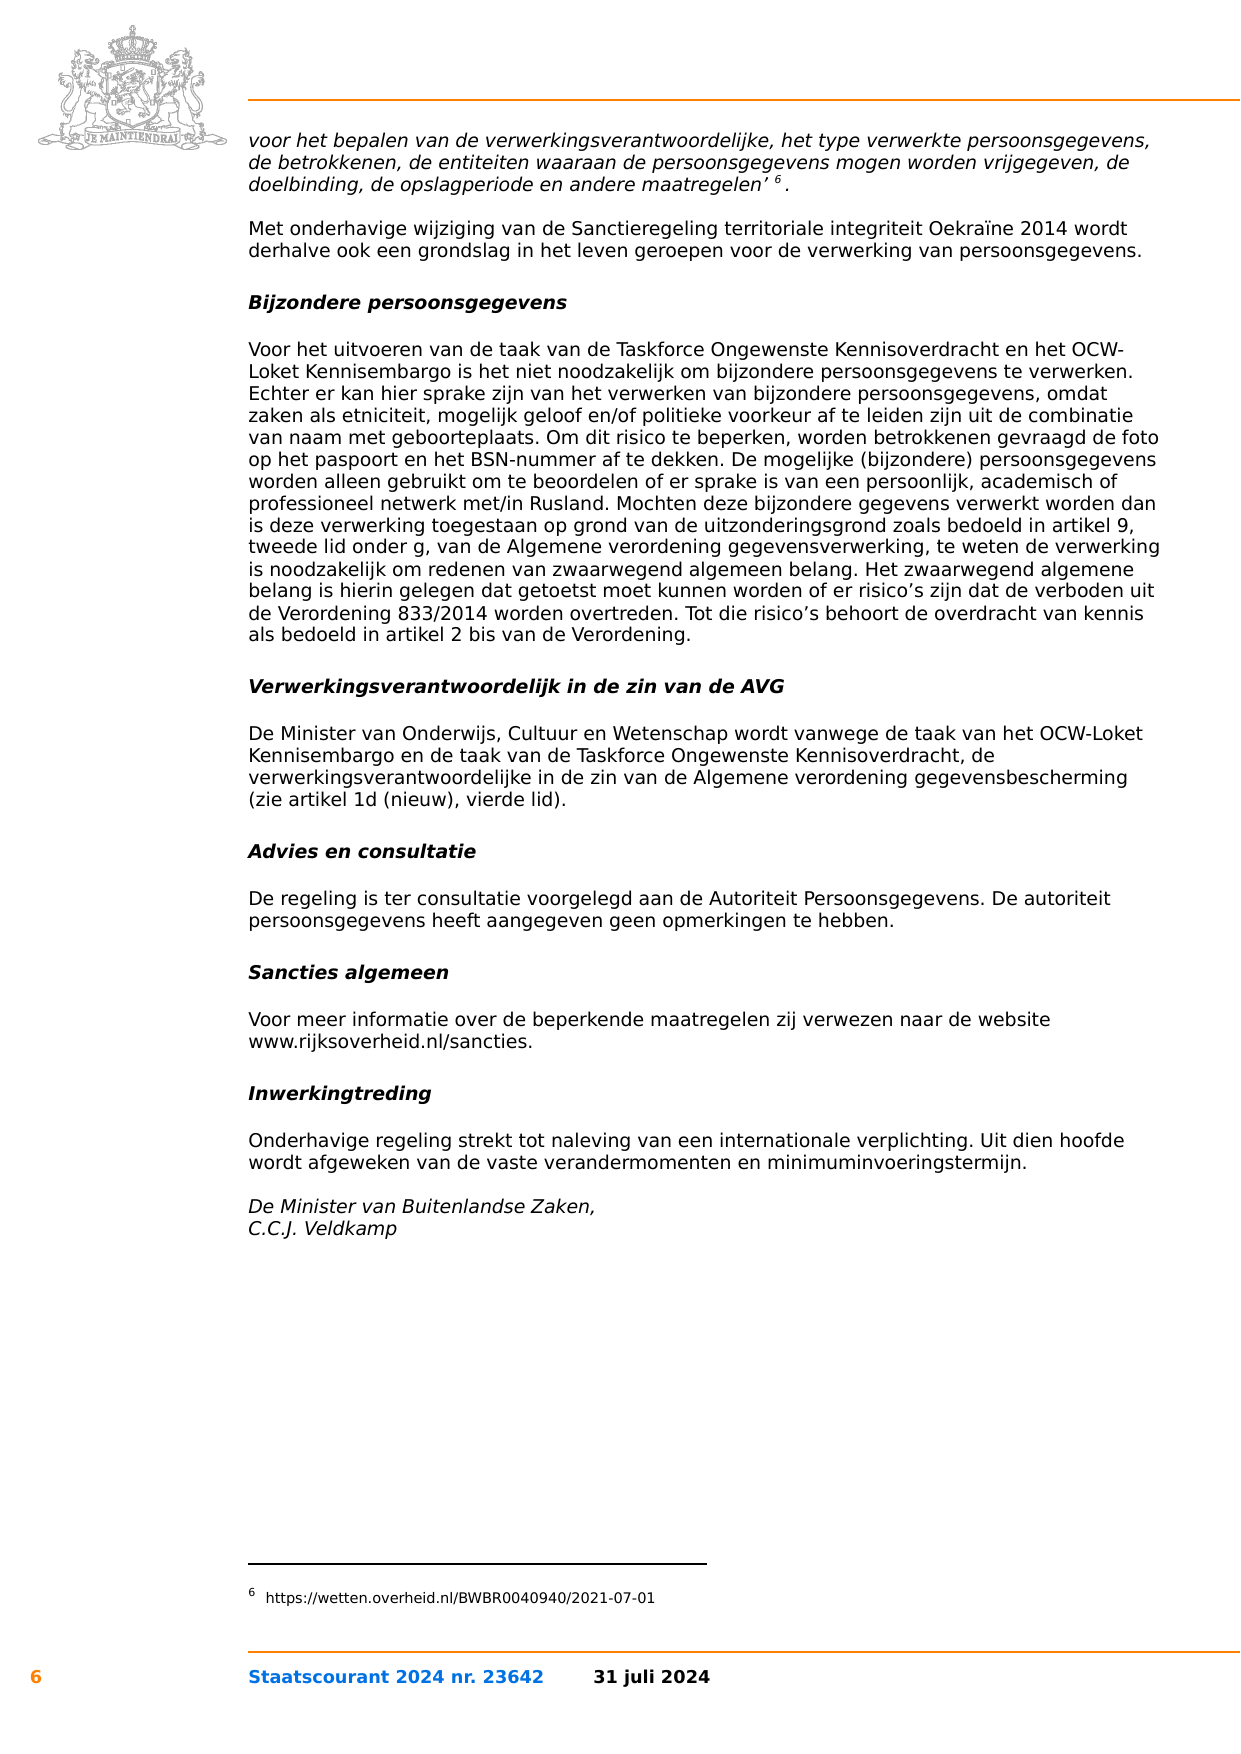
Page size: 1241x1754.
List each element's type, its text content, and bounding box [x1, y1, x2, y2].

subtitle Sancties algemeen [248, 962, 1163, 984]
text Onderhavige regeling strekt tot naleving van een internationale verplichting. Uit dien hoofde wordt afgeweken van de vaste verandermomenten en minimuminvoeringstermijn. [248, 1130, 1163, 1174]
text De Minister van Buitenlandse Zaken, C.C.J. Veldkamp [248, 1196, 1163, 1240]
subtitle Verwerkingsverantwoordelijk in de zin van de AVG [248, 676, 1163, 698]
subtitle Bijzondere persoonsgegevens [248, 292, 1163, 314]
text https://wetten.overheid.nl/BWBR0040940/2021-07-01 [248, 1586, 1163, 1608]
subtitle Advies en consultatie [248, 841, 1163, 863]
subtitle Inwerkingtreding [248, 1083, 1163, 1105]
text Met onderhavige wijziging van de Sanctieregeling territoriale integriteit Oekraïne 2014 wordt derhalve ook een grondslag in het leven geroepen voor de verwerking van persoonsgegevens. [248, 218, 1163, 262]
text Voor meer informatie over de beperkende maatregelen zij verwezen naar de website www.rijksoverheid.nl/sancties. [248, 1009, 1163, 1053]
text De Minister van Onderwijs, Cultuur en Wetenschap wordt vanwege de taak van het OCW-Loket Kennisembargo en de taak van de Taskforce Ongewenste Kennisoverdracht, de verwerkingsverantwoordelijke in de zin van de Algemene verordening gegevensbescherming (zie artikel 1d (nieuw), vierde lid). [248, 723, 1163, 811]
text Voor het uitvoeren van de taak van de Taskforce Ongewenste Kennisoverdracht en het OCW-Loket Kennisembargo is het niet noodzakelijk om bijzondere persoonsgegevens te verwerken. Echter er kan hier sprake zijn van het verwerken van bijzondere persoonsgegevens, omdat zaken als etniciteit, mogelijk geloof en/of politieke voorkeur af te leiden zijn uit de combinatie van naam met geboorteplaats. Om dit risico te beperken, worden betrokkenen gevraagd de foto op het paspoort en het BSN-nummer af te dekken. De mogelijke (bijzondere) persoonsgegevens worden alleen gebruikt om te beoordelen of er sprake is van een persoonlijk, academisch of professioneel netwerk met/in Rusland. Mochten deze bijzondere gegevens verwerkt worden dan is deze verwerking toegestaan op grond van de uitzonderingsgrond zoals bedoeld in artikel 9, tweede lid onder g, van de Algemene verordening gegevensverwerking, te weten de verwerking is noodzakelijk om redenen van zwaarwegend algemeen belang. Het zwaarwegend algemene belang is hierin gelegen dat getoetst moet kunnen worden of er risico’s zijn dat de verboden uit de Verordening 833/2014 worden overtreden. Tot die risico’s behoort de overdracht van kennis als bedoeld in artikel 2 bis van de Verordening. [248, 339, 1163, 646]
picture [38, 25, 227, 150]
text De regeling is ter consultatie voorgelegd aan de Autoriteit Persoonsgegevens. De autoriteit persoonsgegevens heeft aangegeven geen opmerkingen te hebben. [248, 888, 1163, 932]
text voor het bepalen van de verwerkingsverantwoordelijke, het type verwerkte persoonsgegevens, de betrokkenen, de entiteiten waaraan de persoonsgegevens mogen worden vrijgegeven, de doelbinding, de opslagperiode en andere maatregelen’ . [248, 130, 1163, 196]
